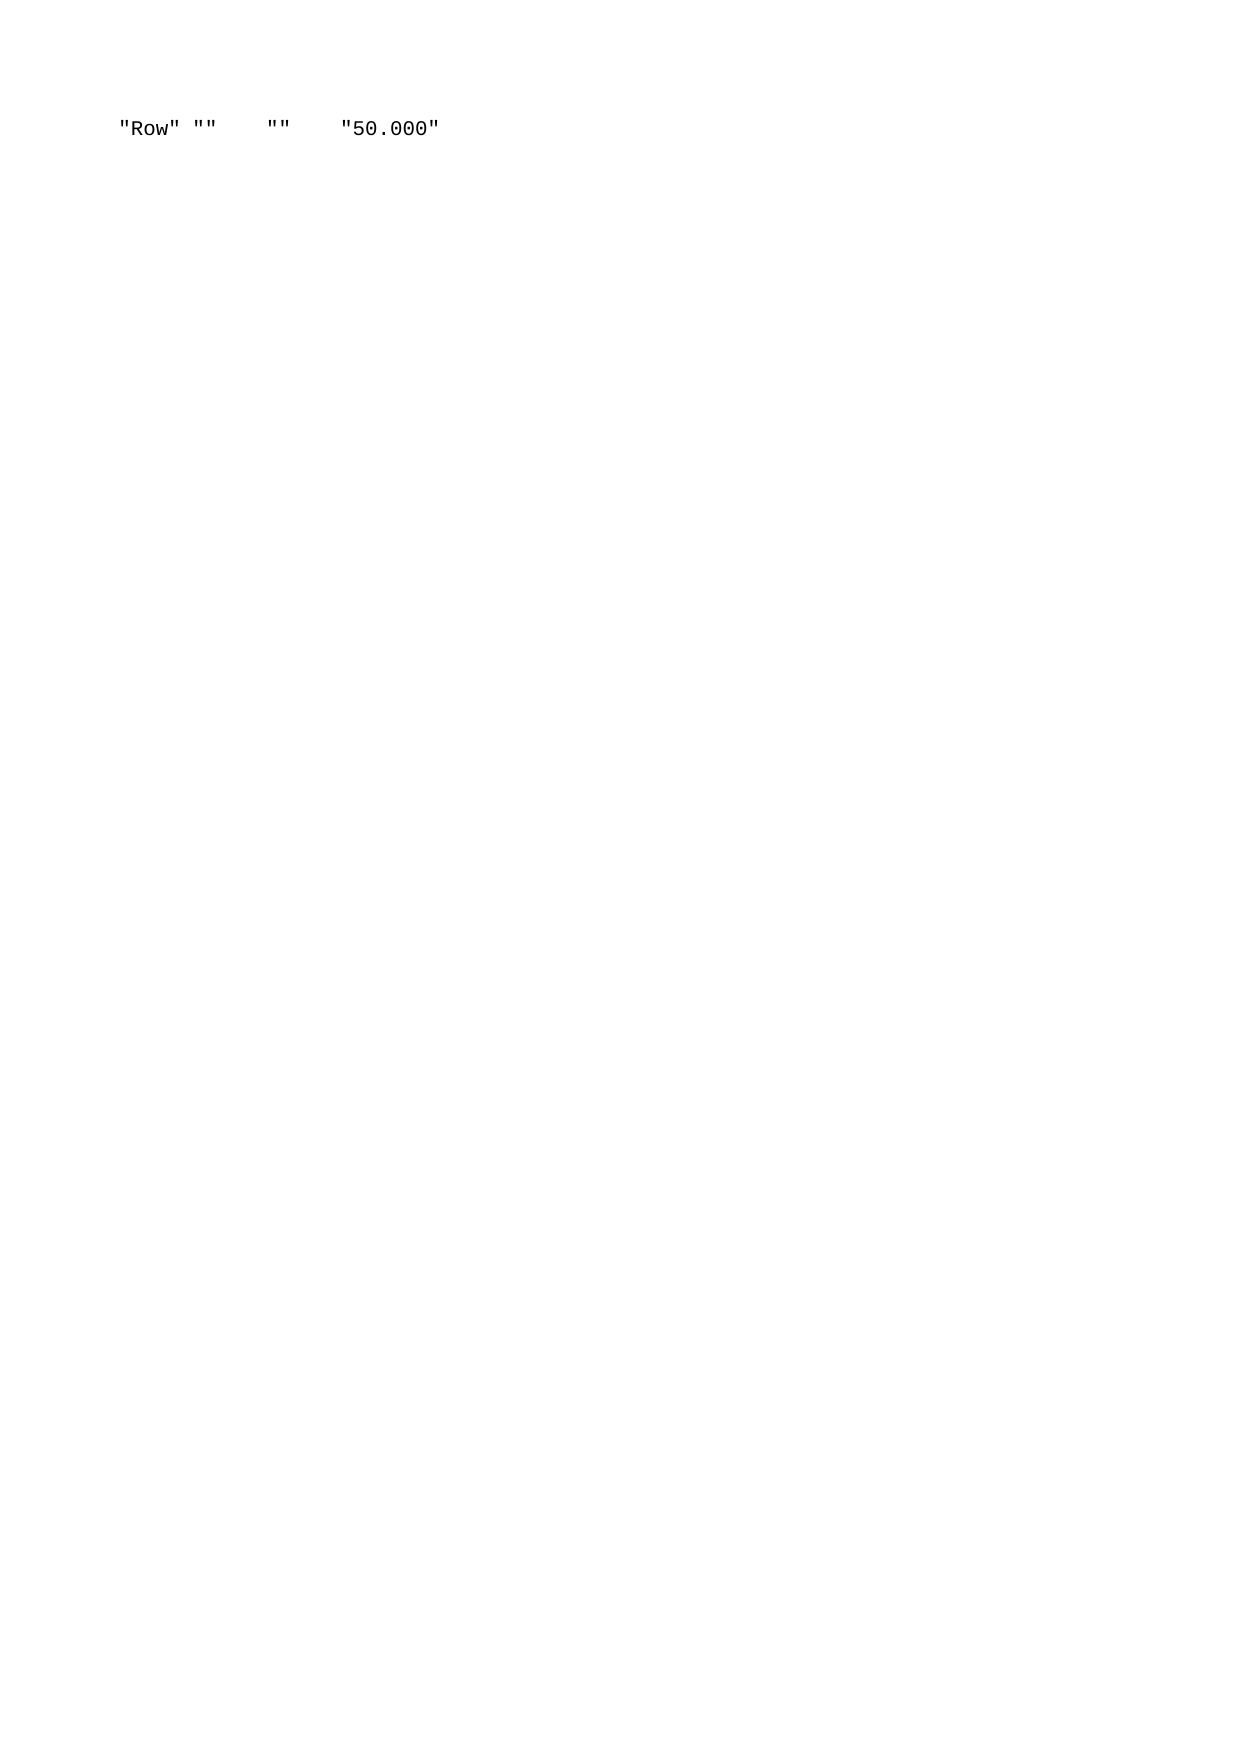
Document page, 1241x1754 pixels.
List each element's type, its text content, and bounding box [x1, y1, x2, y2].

text "Row" "" "" "50.000" [118, 118, 1122, 142]
